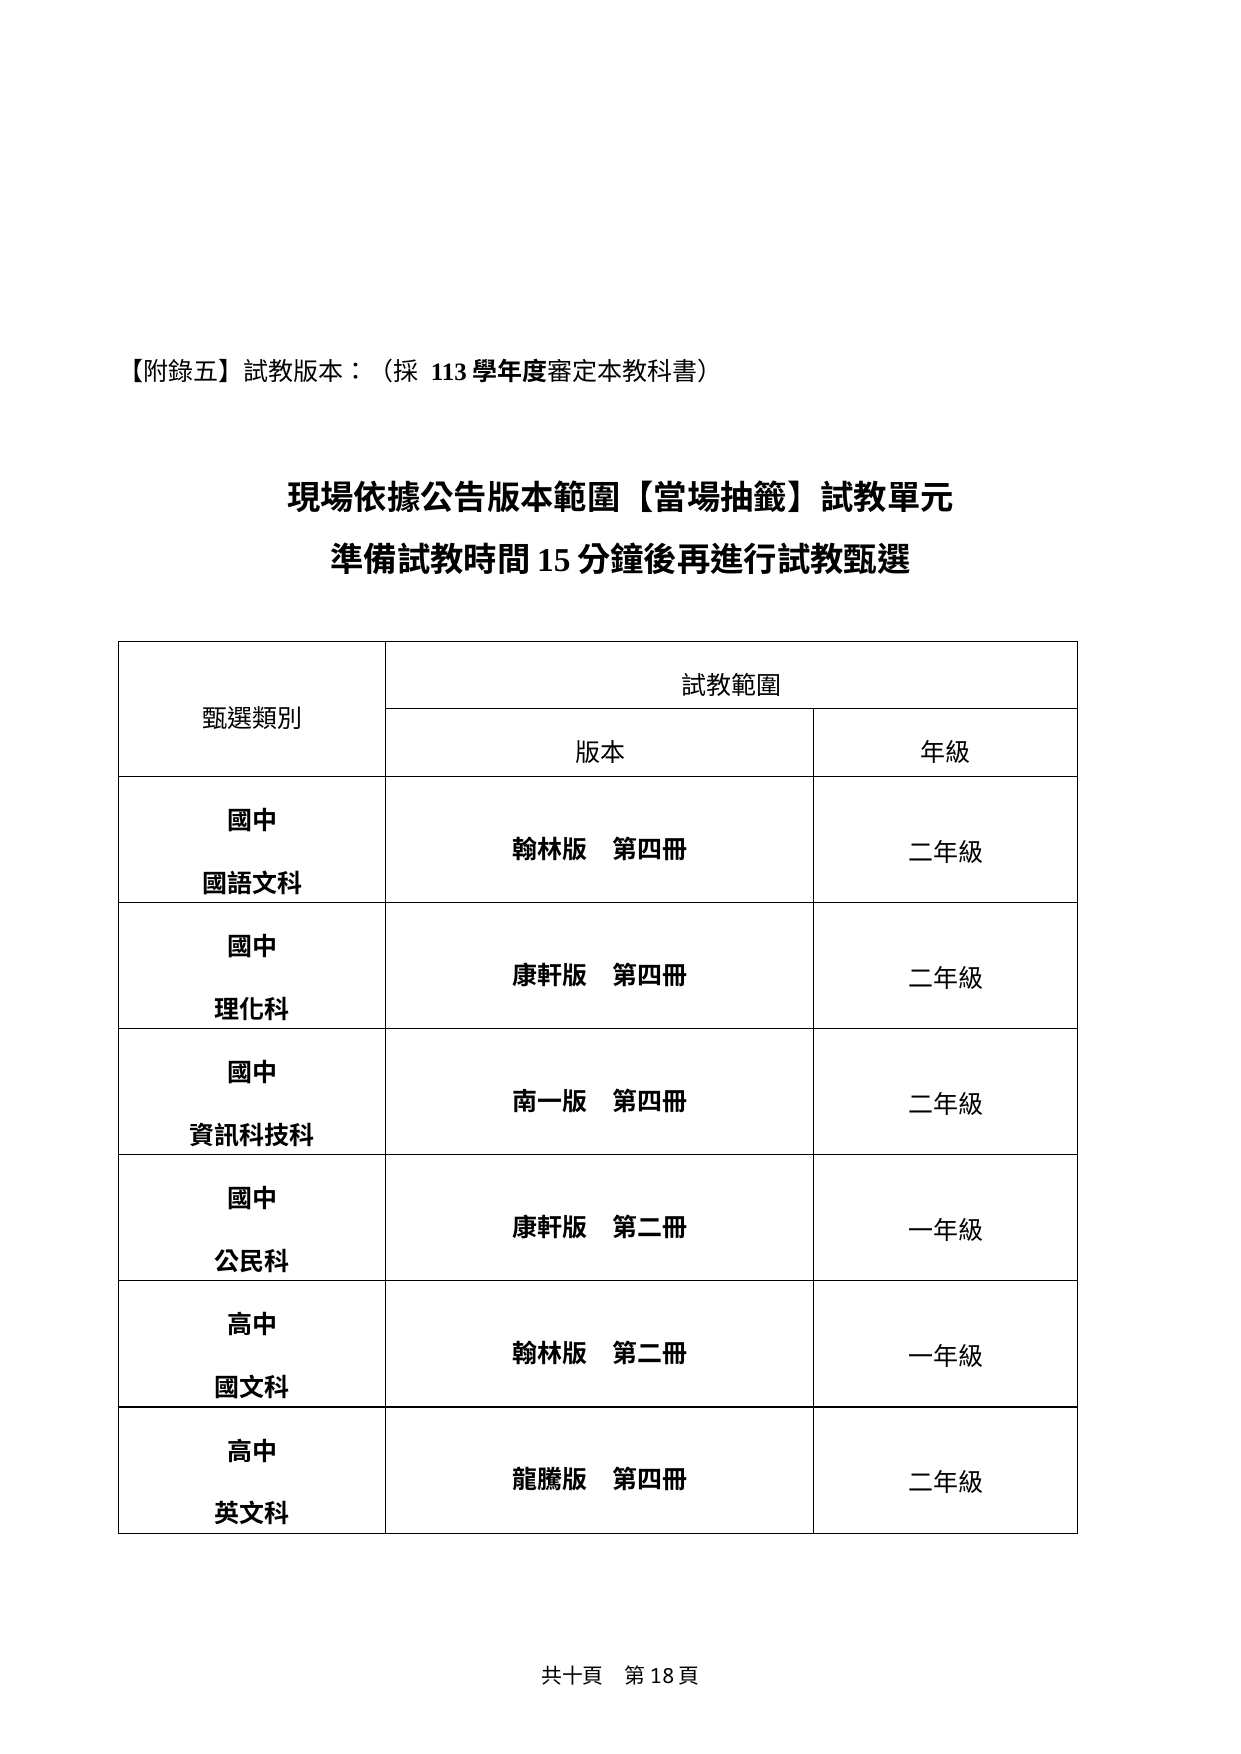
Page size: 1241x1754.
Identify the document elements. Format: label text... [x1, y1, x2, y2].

text 【附錄五】試教版本：（採 113學年度審定本教科書） [118, 328, 1122, 391]
table_cell 國中 國語文科 [119, 777, 385, 902]
text 準備試教時間15分鐘後再進行試教甄選 [118, 516, 1122, 578]
table_cell 國中 資訊科技科 [119, 1029, 385, 1154]
table_cell 龍騰版 第四冊 [386, 1408, 813, 1532]
table_header 試教範圍 [386, 642, 1077, 708]
table_cell 翰林版 第二冊 [386, 1281, 813, 1406]
table_cell 二年級 [814, 903, 1077, 1028]
table_cell 二年級 [814, 1408, 1077, 1532]
table_cell 年級 [814, 709, 1077, 776]
table_cell 高中 英文科 [119, 1408, 385, 1532]
table_cell 國中 理化科 [119, 903, 385, 1028]
table_cell 一年級 [814, 1281, 1077, 1406]
table_cell 高中 國文科 [119, 1281, 385, 1406]
table_cell 一年級 [814, 1155, 1077, 1280]
table_cell 康軒版 第四冊 [386, 903, 813, 1028]
text 現場依據公告版本範圍【當場抽籤】試教單元 [118, 453, 1122, 516]
table_cell 二年級 [814, 1029, 1077, 1154]
table_cell 二年級 [814, 777, 1077, 902]
table_header 甄選類別 [119, 642, 385, 776]
table_cell 翰林版 第四冊 [386, 777, 813, 902]
table_cell 康軒版 第二冊 [386, 1155, 813, 1280]
table_cell 南一版 第四冊 [386, 1029, 813, 1154]
table_cell 國中 公民科 [119, 1155, 385, 1280]
table_cell 版本 [386, 709, 813, 776]
